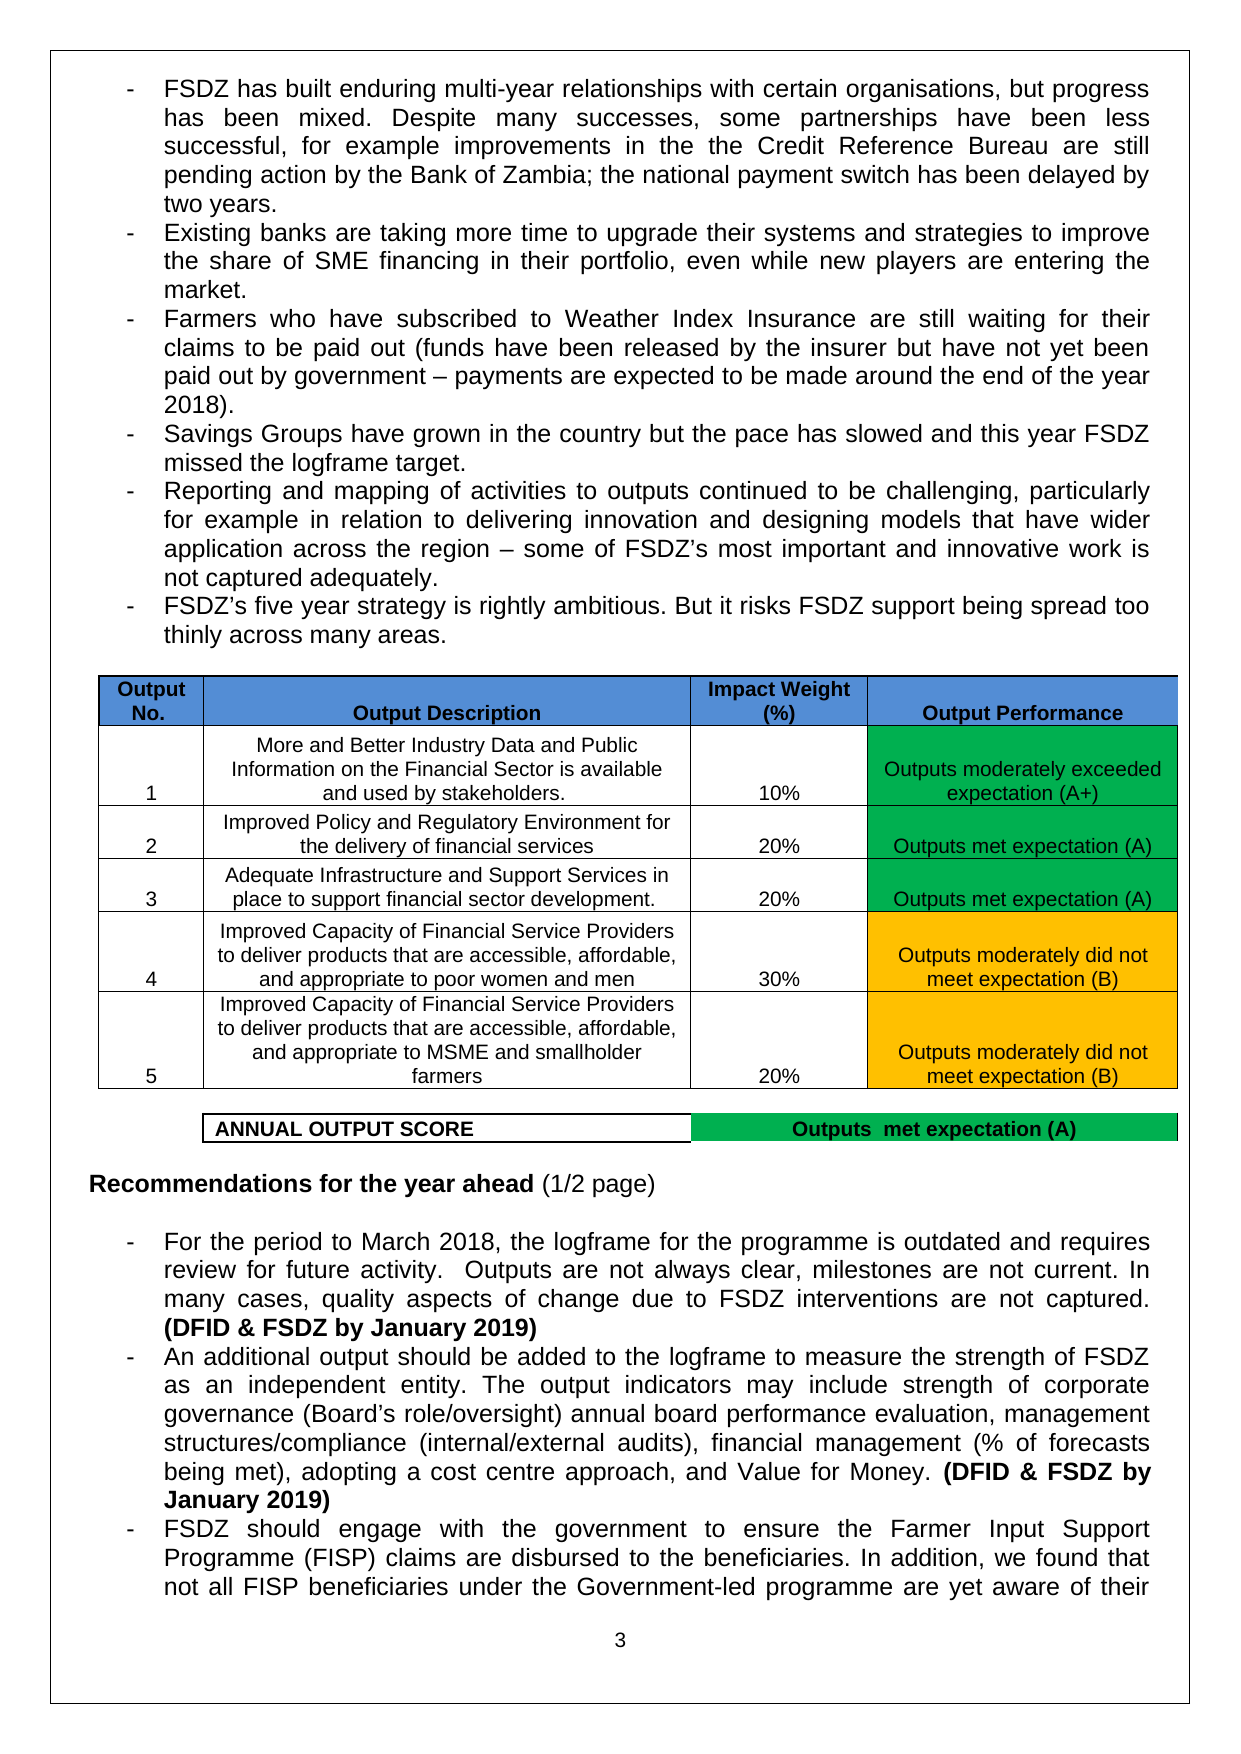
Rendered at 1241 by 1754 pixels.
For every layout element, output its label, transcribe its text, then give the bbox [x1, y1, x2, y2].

table_cell Outputs met expectation (A) [691, 1113, 1177, 1141]
table_cell More and Better Industry Data and Public Information on the Financial Sector is available and used by stakeholders. [204, 726, 690, 805]
table_cell Improved Capacity of Financial Service Providers to deliver products that are accessible, affordable, and appropriate to MSME and smallholder farmers [204, 992, 690, 1088]
list An additional output should be added to the logframe to measure the strength of FSDZ as an independent entity. The output indicators may include strength of corporate governance (Board’s role/oversight) annual board performance evaluation, management structures/compliance (internal/external audits), financial management (% of forecasts being met), adopting a cost centre approach, and Value for Money. (DFID & FSDZ by January 2019) [126, 1342, 1152, 1514]
table_cell [691, 1089, 868, 1113]
table_header Output No. [100, 677, 203, 725]
list FSDZ’s five year strategy is rightly ambitious. But it risks FSDZ support being spread too thinly across many areas. [126, 591, 1152, 649]
table_cell 20% [691, 992, 867, 1088]
table_cell 20% [691, 859, 867, 911]
list FSDZ should engage with the government to ensure the Farmer Input Support Programme (FISP) claims are disbursed to the beneficiaries. In addition, we found that not all FISP beneficiaries under the Government-led programme are yet aware of their [126, 1514, 1152, 1601]
table_cell 4 [99, 912, 203, 991]
table_cell Outputs moderately exceeded expectation (A+) [868, 726, 1177, 805]
list Savings Groups have grown in the country but the pace has slowed and this year FSDZ missed the logframe target. [126, 419, 1152, 476]
table_cell ANNUAL OUTPUT SCORE [204, 1115, 691, 1141]
table_cell Outputs met expectation (A) [868, 859, 1177, 911]
table_cell 30% [691, 912, 867, 991]
table_cell Improved Policy and Regulatory Environment for the delivery of financial services [204, 806, 690, 858]
table_cell Outputs moderately did not meet expectation (B) [868, 992, 1177, 1088]
table_cell [203, 1089, 691, 1113]
list Reporting and mapping of activities to outputs continued to be challenging, particularly for example in relation to delivering innovation and designing models that have wider application across the region – some of FSDZ’s most important and innovative work is not captured adequately. [126, 476, 1152, 591]
table_header Output Performance [868, 677, 1178, 725]
list Existing banks are taking more time to upgrade their systems and strategies to improve the share of SME financing in their portfolio, even while new players are entering the market. [126, 218, 1152, 304]
table_header Output Description [204, 677, 690, 725]
table_header Impact Weight (%) [691, 677, 867, 725]
table_cell 2 [99, 806, 203, 858]
table_cell Improved Capacity of Financial Service Providers to deliver products that are accessible, affordable, and appropriate to poor women and men [204, 912, 690, 991]
table_cell Outputs met expectation (A) [868, 806, 1177, 858]
table_cell [868, 1089, 1178, 1113]
list For the period to March 2018, the logframe for the programme is outdated and requires review for future activity. Outputs are not always clear, milestones are not current. In many cases, quality aspects of change due to FSDZ interventions are not captured. (DFID & FSDZ by January 2019) [126, 1227, 1152, 1342]
table_cell 3 [99, 859, 203, 911]
table_cell 20% [691, 806, 867, 858]
list FSDZ has built enduring multi-year relationships with certain organisations, but progress has been mixed. Despite many successes, some partnerships have been less successful, for example improvements in the the Credit Reference Bureau are still pending action by the Bank of Zambia; the national payment switch has been delayed by two years. [126, 74, 1152, 218]
table_cell [99, 1113, 202, 1141]
table_cell [99, 1089, 203, 1113]
text Recommendations for the year ahead (1/2 page) [89, 1169, 1152, 1198]
list Farmers who have subscribed to Weather Index Insurance are still waiting for their claims to be paid out (funds have been released by the insurer but have not yet been paid out by government – payments are expected to be made around the end of the year 2018). [126, 304, 1152, 419]
table_cell 5 [99, 992, 203, 1088]
table_cell Outputs moderately did not meet expectation (B) [868, 912, 1177, 991]
table_cell 1 [99, 726, 203, 805]
table_cell Adequate Infrastructure and Support Services in place to support financial sector development. [204, 859, 690, 911]
table_cell 10% [691, 726, 867, 805]
